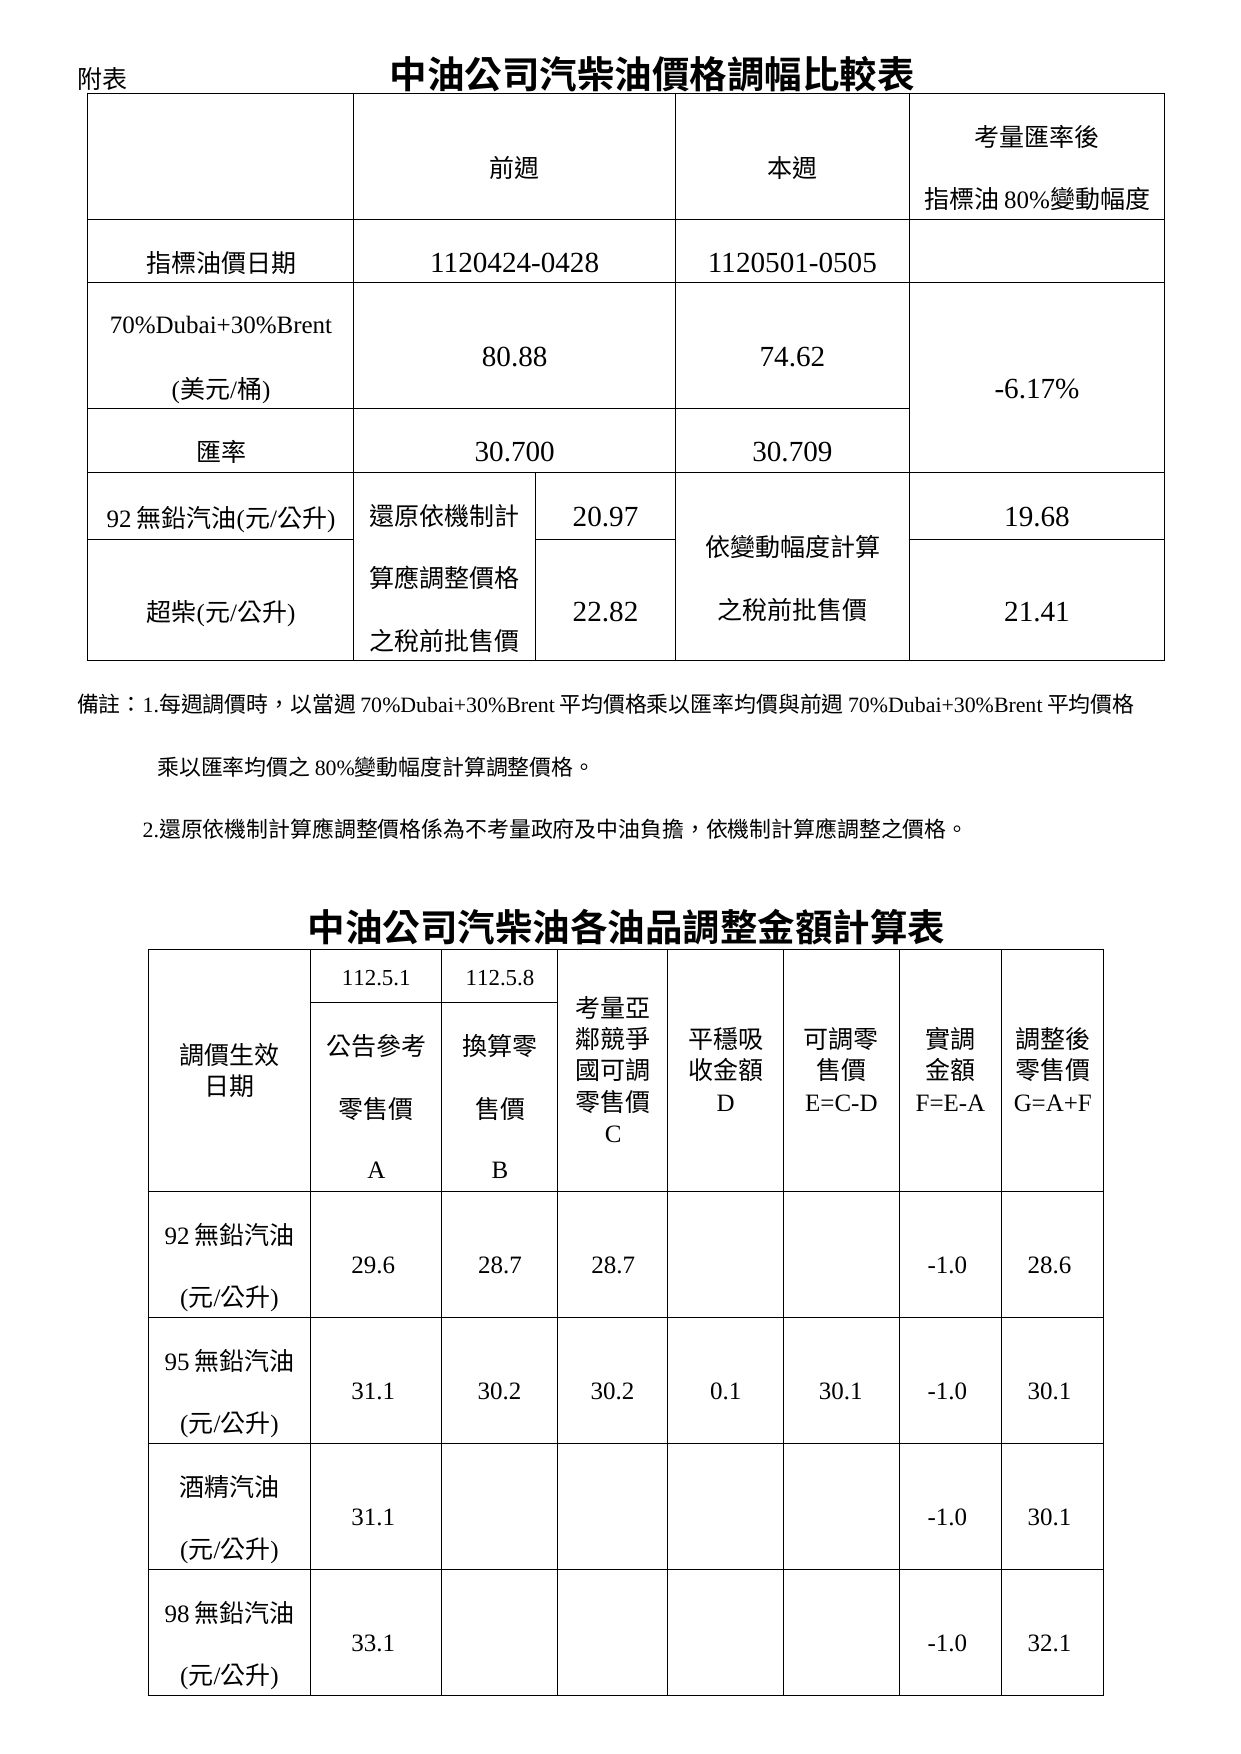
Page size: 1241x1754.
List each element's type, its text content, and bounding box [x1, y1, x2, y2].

table_cell 80.88 [354, 283, 675, 408]
table_cell 30.1 [1002, 1444, 1103, 1569]
text 備註：1.每週調價時，以當週70%Dubai+30%Brent平均價格乘以匯率均價與前週70%Dubai+30%Brent平均價格 [77, 661, 1175, 724]
text 2.還原依機制計算應調整價格係為不考量政府及中油負擔，依機制計算應調整之價格。 [77, 786, 1175, 849]
table_cell 92無鉛汽油(元/公升) [88, 473, 353, 538]
table_cell 28.7 [558, 1192, 667, 1317]
table_cell 22.82 [536, 540, 675, 660]
table_header 考量亞鄰競爭國可調零售價 C [558, 950, 667, 1191]
table_cell 31.1 [311, 1318, 441, 1443]
table_header 調整後 零售價 G=A+F [1002, 950, 1103, 1191]
table_cell 98無鉛汽油(元/公升) [149, 1570, 310, 1695]
table_cell 30.700 [354, 409, 675, 472]
table_cell 換算零售價 B [442, 1003, 557, 1191]
table_cell [558, 1570, 667, 1695]
table_cell [558, 1444, 667, 1569]
table_cell [668, 1570, 783, 1695]
table_cell -1.0 [900, 1570, 1001, 1695]
table_cell [442, 1570, 557, 1695]
table_cell 31.1 [311, 1444, 441, 1569]
table_cell [668, 1444, 783, 1569]
table_header 平穩吸收金額 D [668, 950, 783, 1191]
table_cell [910, 220, 1164, 282]
table_header 調價生效 日期 [149, 950, 310, 1191]
table_cell 指標油價日期 [88, 220, 353, 282]
table_cell 28.7 [442, 1192, 557, 1317]
text 中油公司汽柴油各油品調整金額計算表 [77, 911, 1175, 949]
table_header [88, 94, 353, 219]
table_header 本週 [676, 94, 909, 219]
table_cell 匯率 [88, 409, 353, 472]
table_cell 74.62 [676, 283, 909, 408]
table_cell 30.709 [676, 409, 909, 472]
table_cell -1.0 [900, 1444, 1001, 1569]
table_cell 公告參考零售價 A [311, 1003, 441, 1191]
table_cell -6.17% [910, 283, 1164, 472]
table_cell 酒精汽油 (元/公升) [149, 1444, 310, 1569]
table_cell 30.2 [442, 1318, 557, 1443]
table_cell [668, 1192, 783, 1317]
table_cell 20.97 [536, 473, 675, 538]
table_cell 超柴(元/公升) [88, 540, 353, 660]
table_cell 28.6 [1002, 1192, 1103, 1317]
table_header 實調 金額 F=E-A [900, 950, 1001, 1191]
table_cell 92無鉛汽油(元/公升) [149, 1192, 310, 1317]
table_header 考量匯率後 指標油80%變動幅度 [910, 94, 1164, 219]
table_cell 30.1 [784, 1318, 899, 1443]
table_header 可調零售價 E=C-D [784, 950, 899, 1191]
table_cell 33.1 [311, 1570, 441, 1695]
table_cell 0.1 [668, 1318, 783, 1443]
table_cell 還原依機制計算應調整價格之稅前批售價 [354, 473, 535, 660]
table_cell 30.1 [1002, 1318, 1103, 1443]
table_cell 依變動幅度計算 之稅前批售價 [676, 473, 909, 660]
table_header 112.5.8 [442, 950, 557, 1002]
table_cell 70%Dubai+30%Brent (美元/桶) [88, 283, 353, 408]
text 乘以匯率均價之80%變動幅度計算調整價格。 [157, 724, 1175, 786]
table_cell 95無鉛汽油(元/公升) [149, 1318, 310, 1443]
table_cell -1.0 [900, 1318, 1001, 1443]
table_cell 21.41 [910, 540, 1164, 660]
table_cell 32.1 [1002, 1570, 1103, 1695]
table_cell 30.2 [558, 1318, 667, 1443]
table_cell 29.6 [311, 1192, 441, 1317]
table_header 112.5.1 [311, 950, 441, 1002]
table_cell 19.68 [910, 473, 1164, 538]
table_cell [784, 1444, 899, 1569]
table_cell [442, 1444, 557, 1569]
table_cell 1120424-0428 [354, 220, 675, 282]
table_header 前週 [354, 94, 675, 219]
text 附表 中油公司汽柴油價格調幅比較表 [77, 30, 1175, 93]
table_cell -1.0 [900, 1192, 1001, 1317]
table_cell 1120501-0505 [676, 220, 909, 282]
table_cell [784, 1192, 899, 1317]
table_cell [784, 1570, 899, 1695]
